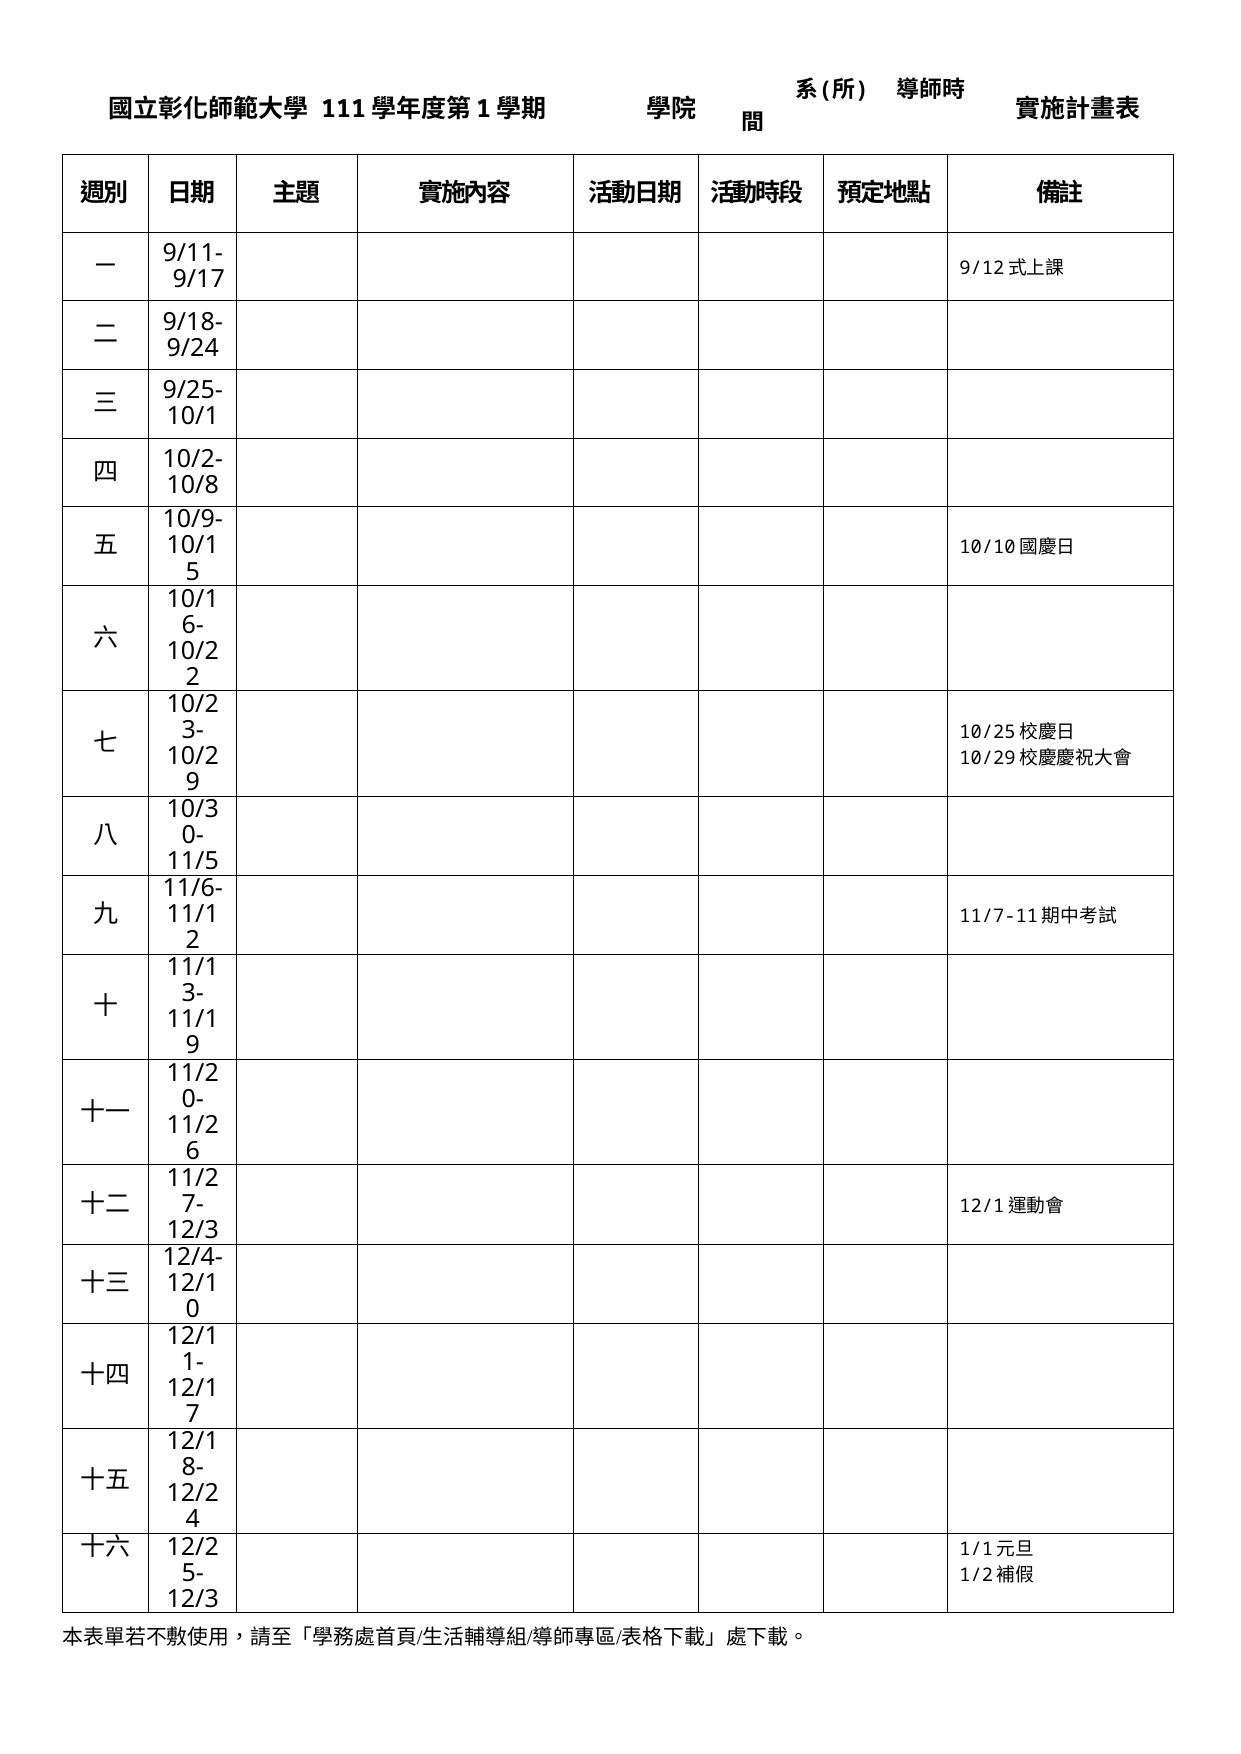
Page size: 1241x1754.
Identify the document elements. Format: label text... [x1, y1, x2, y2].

table_cell [824, 233, 947, 300]
table_cell [824, 301, 947, 369]
table_header 活動日期 [574, 155, 698, 232]
table_cell [358, 1429, 573, 1533]
table_cell 十四 [63, 1324, 148, 1428]
table_cell 10/10國慶日 [948, 507, 1173, 585]
table_cell [574, 370, 698, 437]
table_cell [574, 586, 698, 690]
table_cell 四 [63, 439, 148, 506]
table_cell 12/4- 12/10 [149, 1245, 236, 1323]
table_cell [358, 1165, 573, 1243]
table_header 實施內容 [358, 155, 573, 232]
table_cell [824, 1324, 947, 1428]
table_cell ㄧ [63, 233, 148, 300]
text 國立彰化師範大學 111學年度第1學期 學院 [62, 89, 742, 125]
table_cell [358, 1060, 573, 1164]
table_cell [358, 586, 573, 690]
table_cell 十六 [63, 1534, 148, 1612]
table_cell [237, 1324, 357, 1428]
table_cell [574, 955, 698, 1059]
table_cell [699, 507, 823, 585]
table_cell [237, 1245, 357, 1323]
table_cell [824, 1429, 947, 1533]
table_cell [358, 507, 573, 585]
table_cell [574, 1165, 698, 1243]
table_cell [699, 586, 823, 690]
table_cell 八 [63, 797, 148, 875]
table_cell [824, 1060, 947, 1164]
table_cell 9/11- 9/17 [149, 233, 236, 300]
table_cell 12/11- 12/17 [149, 1324, 236, 1428]
table_cell 9/12式上課 [948, 233, 1173, 300]
table_cell [574, 1534, 698, 1612]
table_cell [948, 1324, 1173, 1428]
table_cell 11/6- 11/12 [149, 876, 236, 954]
table_cell 10/23- 10/29 [149, 691, 236, 796]
table_cell [237, 370, 357, 437]
table_cell 9/25- 10/1 [149, 370, 236, 437]
table_cell [574, 233, 698, 300]
table_cell [824, 370, 947, 437]
table_cell [574, 507, 698, 585]
table_cell [574, 1429, 698, 1533]
table_header 預定地點 [824, 155, 947, 232]
table_cell 11/13- 11/19 [149, 955, 236, 1059]
table_cell [824, 1165, 947, 1243]
table_cell 五 [63, 507, 148, 585]
table_cell [699, 1429, 823, 1533]
table_cell 十二 [63, 1165, 148, 1243]
table_cell 10/30- 11/5 [149, 797, 236, 875]
table_cell [358, 797, 573, 875]
table_cell [237, 439, 357, 506]
table_cell [948, 1429, 1173, 1533]
table_cell [358, 439, 573, 506]
table_cell [574, 1245, 698, 1323]
table_cell 十 [63, 955, 148, 1059]
table_cell [824, 691, 947, 796]
table_cell [574, 301, 698, 369]
table_cell [358, 955, 573, 1059]
table_cell [574, 797, 698, 875]
table_cell [948, 301, 1173, 369]
table_cell [824, 876, 947, 954]
table_cell [574, 876, 698, 954]
table_cell [237, 586, 357, 690]
table_cell [358, 691, 573, 796]
table_cell [699, 1165, 823, 1243]
table_cell [237, 876, 357, 954]
table_cell [237, 1165, 357, 1243]
table_cell [358, 370, 573, 437]
table_cell [358, 876, 573, 954]
table_cell [699, 233, 823, 300]
text 系(所) 導師時間 [742, 71, 979, 130]
table_cell [699, 876, 823, 954]
table_cell [948, 955, 1173, 1059]
table_cell 11/7-11期中考試 [948, 876, 1173, 954]
table_cell [574, 1060, 698, 1164]
table_cell 11/27- 12/3 [149, 1165, 236, 1243]
table_cell [358, 1245, 573, 1323]
table_cell [699, 1060, 823, 1164]
table_cell 三 [63, 370, 148, 437]
table_cell [699, 1245, 823, 1323]
table_cell [948, 1060, 1173, 1164]
table_cell 十一 [63, 1060, 148, 1164]
table_cell [237, 301, 357, 369]
table_cell [699, 1324, 823, 1428]
table_cell 12/25- 12/3 [149, 1534, 236, 1612]
table_cell 十五 [63, 1429, 148, 1533]
table_cell [358, 1534, 573, 1612]
table_cell 12/18- 12/24 [149, 1429, 236, 1533]
table_cell [699, 370, 823, 437]
table_cell [948, 586, 1173, 690]
table_header 日期 [149, 155, 236, 232]
table_cell [824, 439, 947, 506]
table_cell [358, 233, 573, 300]
table_cell 10/16- 10/22 [149, 586, 236, 690]
table_cell [824, 586, 947, 690]
table_cell 10/9- 10/15 [149, 507, 236, 585]
table_header 週別 [63, 155, 148, 232]
table_cell [699, 797, 823, 875]
table_cell [699, 955, 823, 1059]
table_cell [237, 1429, 357, 1533]
table_cell [948, 1245, 1173, 1323]
table_cell 9/18- 9/24 [149, 301, 236, 369]
table_cell [237, 691, 357, 796]
table_cell [824, 797, 947, 875]
table_cell [358, 301, 573, 369]
table_cell [699, 1534, 823, 1612]
table_cell [824, 1534, 947, 1612]
table_cell [699, 439, 823, 506]
table_cell 六 [63, 586, 148, 690]
table_cell [824, 955, 947, 1059]
table_cell 1/1元旦 1/2補假 [948, 1534, 1173, 1612]
table_cell [574, 691, 698, 796]
table_header 主題 [237, 155, 357, 232]
table_cell [824, 1245, 947, 1323]
table_cell [948, 370, 1173, 437]
text 實施計畫表 [979, 89, 1175, 125]
table_cell [824, 507, 947, 585]
table_cell 九 [63, 876, 148, 954]
table_cell [237, 507, 357, 585]
table_cell [574, 1324, 698, 1428]
table_cell 12/1運動會 [948, 1165, 1173, 1243]
table_cell 10/2- 10/8 [149, 439, 236, 506]
table_header 備註 [948, 155, 1173, 232]
table_header 活動時段 [699, 155, 823, 232]
table_cell 七 [63, 691, 148, 796]
table_cell [574, 439, 698, 506]
table_cell 二 [63, 301, 148, 369]
table_cell [948, 797, 1173, 875]
table_cell [237, 1534, 357, 1612]
table_cell [237, 797, 357, 875]
table_cell [948, 439, 1173, 506]
table_cell [237, 955, 357, 1059]
table_cell [699, 691, 823, 796]
table_cell [358, 1324, 573, 1428]
table_cell [699, 301, 823, 369]
table_cell 11/20- 11/26 [149, 1060, 236, 1164]
table_cell [237, 233, 357, 300]
table_cell [237, 1060, 357, 1164]
table_cell 十三 [63, 1245, 148, 1323]
table_cell 10/25校慶日 10/29校慶慶祝大會 [948, 691, 1173, 796]
